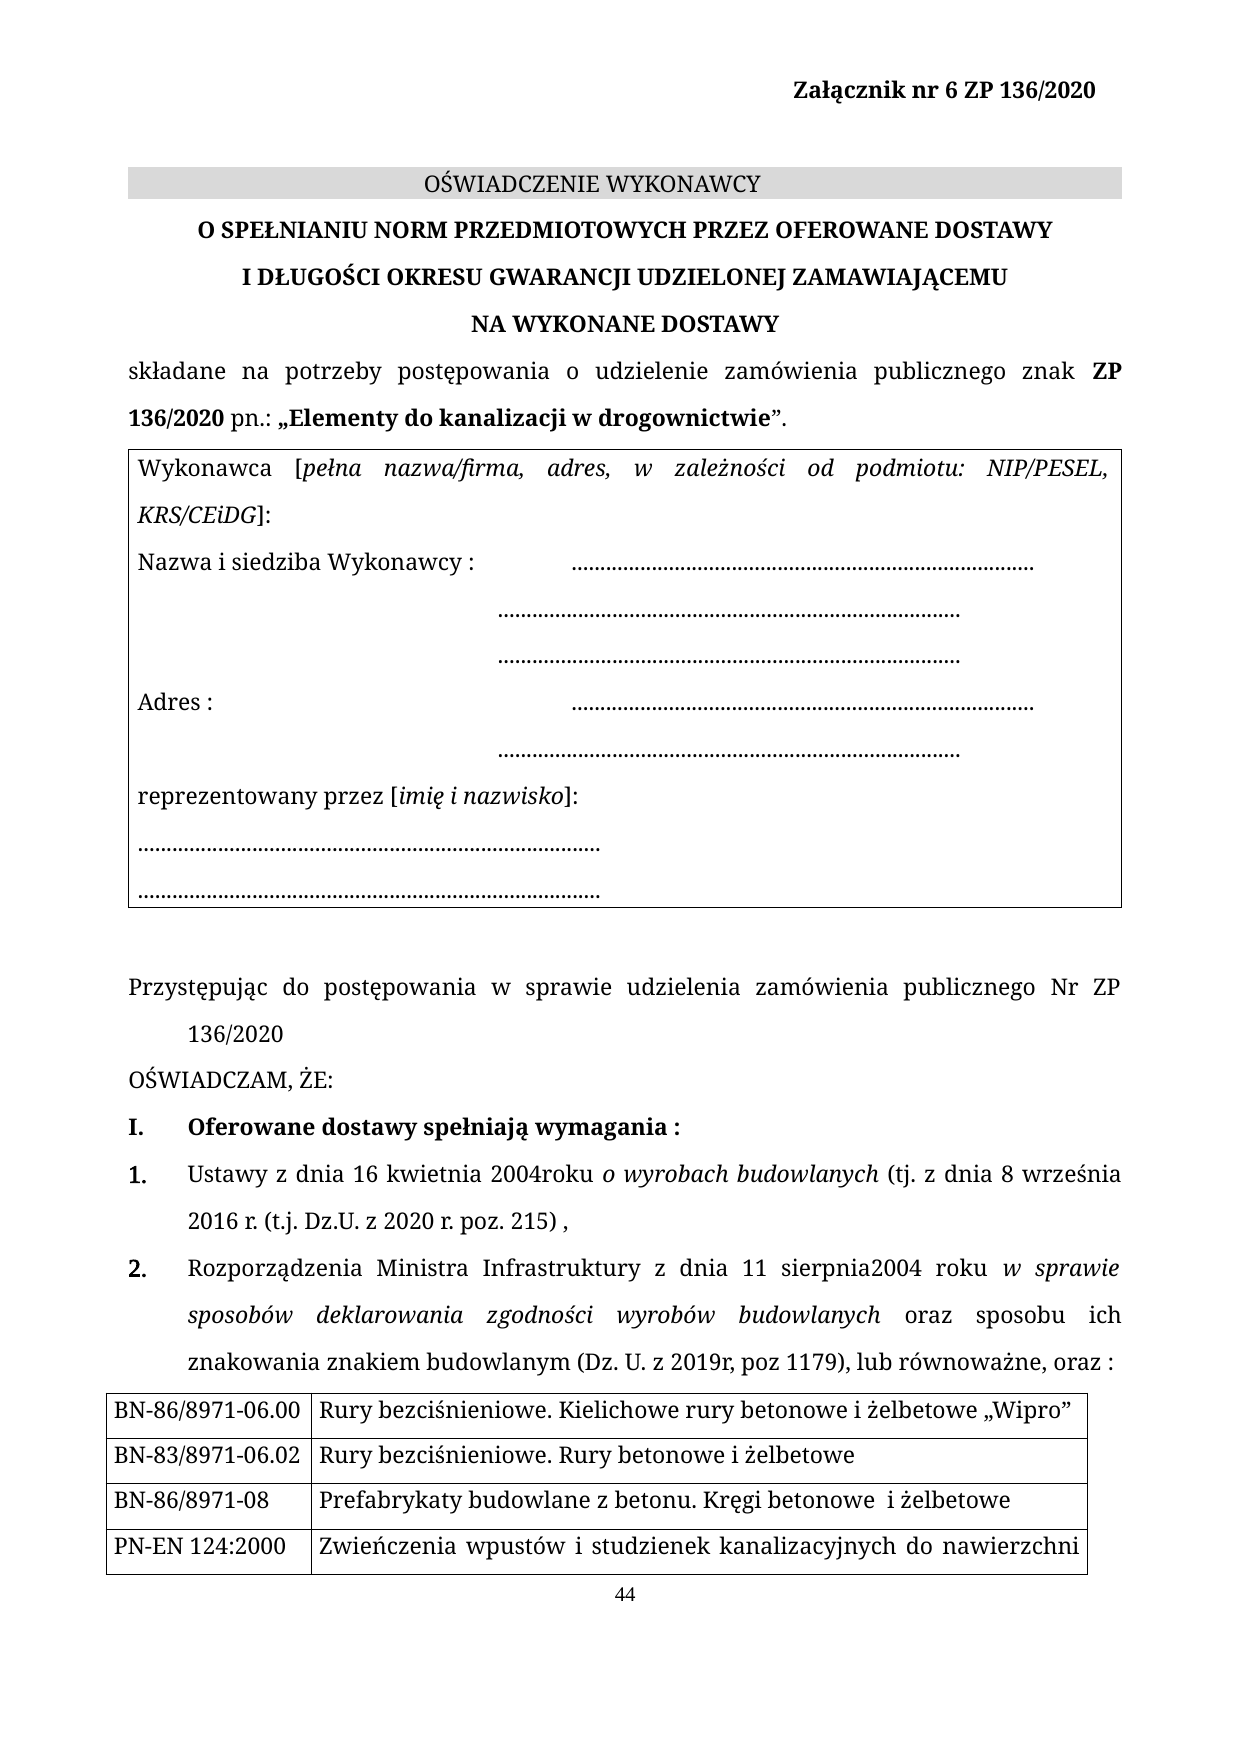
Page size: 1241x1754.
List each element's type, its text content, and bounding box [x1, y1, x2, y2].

subtitle NA WYKONANE DOSTAWY [128, 308, 1122, 339]
text Wykonawca [pełna nazwa/firma, adres, w zależności od podmiotu: NIP/PESEL, KRS/CEiDG]: [129, 450, 1121, 530]
list Rozporządzenia Ministra Infrastruktury z dnia 11 sierpnia2004 roku w sprawie sposobów deklarowania zgodności wyrobów budowlanych oraz sposobu ich znakowania znakiem budowlanym (Dz. U. z 2019r, poz 1179), lub równoważne, oraz : [128, 1252, 1122, 1377]
table_header BN-86/8971-06.00 [107, 1394, 311, 1438]
text ................................................................................. [129, 824, 1121, 858]
text ................................................................................. [129, 730, 1121, 764]
text ................................................................................. [129, 636, 1121, 671]
text OŚWIADCZENIE WYKONAWCY [128, 167, 1122, 199]
text Załącznik nr 6 ZP 136/2020 [128, 74, 1122, 105]
text ................................................................................. [129, 871, 1121, 907]
table_cell Rury bezciśnieniowe. Rury betonowe i żelbetowe [312, 1439, 1087, 1483]
text Nazwa i siedziba Wykonawcy : ................................................................................. [129, 542, 1121, 577]
table_cell BN-86/8971-08 [107, 1484, 311, 1529]
text składane na potrzeby postępowania o udzielenie zamówienia publicznego znak ZP 136/2020 pn.: „Elementy do kanalizacji w drogownictwie”. [128, 355, 1122, 433]
list Ustawy z dnia 16 kwietnia 2004roku o wyrobach budowlanych (tj. z dnia 8 września 2016 r. (t.j. Dz.U. z 2020 r. poz. 215) , [128, 1158, 1122, 1236]
subtitle I DŁUGOŚCI OKRESU GWARANCJI UDZIELONEJ ZAMAWIAJĄCEMU [128, 261, 1122, 292]
text Adres : ................................................................................. [129, 683, 1121, 717]
table_cell Prefabrykaty budowlane z betonu. Kręgi betonowe i żelbetowe [312, 1484, 1087, 1529]
table_cell Zwieńczenia wpustów i studzienek kanalizacyjnych do nawierzchni [312, 1530, 1087, 1574]
text ................................................................................. [129, 589, 1121, 624]
text reprezentowany przez [imię i nazwisko]: [129, 777, 1121, 811]
text Przystępując do postępowania w sprawie udzielenia zamówienia publicznego Nr ZP 136/2020 [128, 971, 1122, 1049]
table_header Rury bezciśnieniowe. Kielichowe rury betonowe i żelbetowe „Wipro” [312, 1394, 1087, 1438]
table_cell PN-EN 124:2000 [107, 1530, 311, 1574]
table_cell BN-83/8971-06.02 [107, 1439, 311, 1483]
text I. Oferowane dostawy spełniają wymagania : [128, 1111, 1122, 1142]
text OŚWIADCZAM, ŻE: [128, 1064, 1122, 1096]
subtitle O SPEŁNIANIU NORM PRZEDMIOTOWYCH PRZEZ OFEROWANE DOSTAWY [128, 214, 1122, 246]
